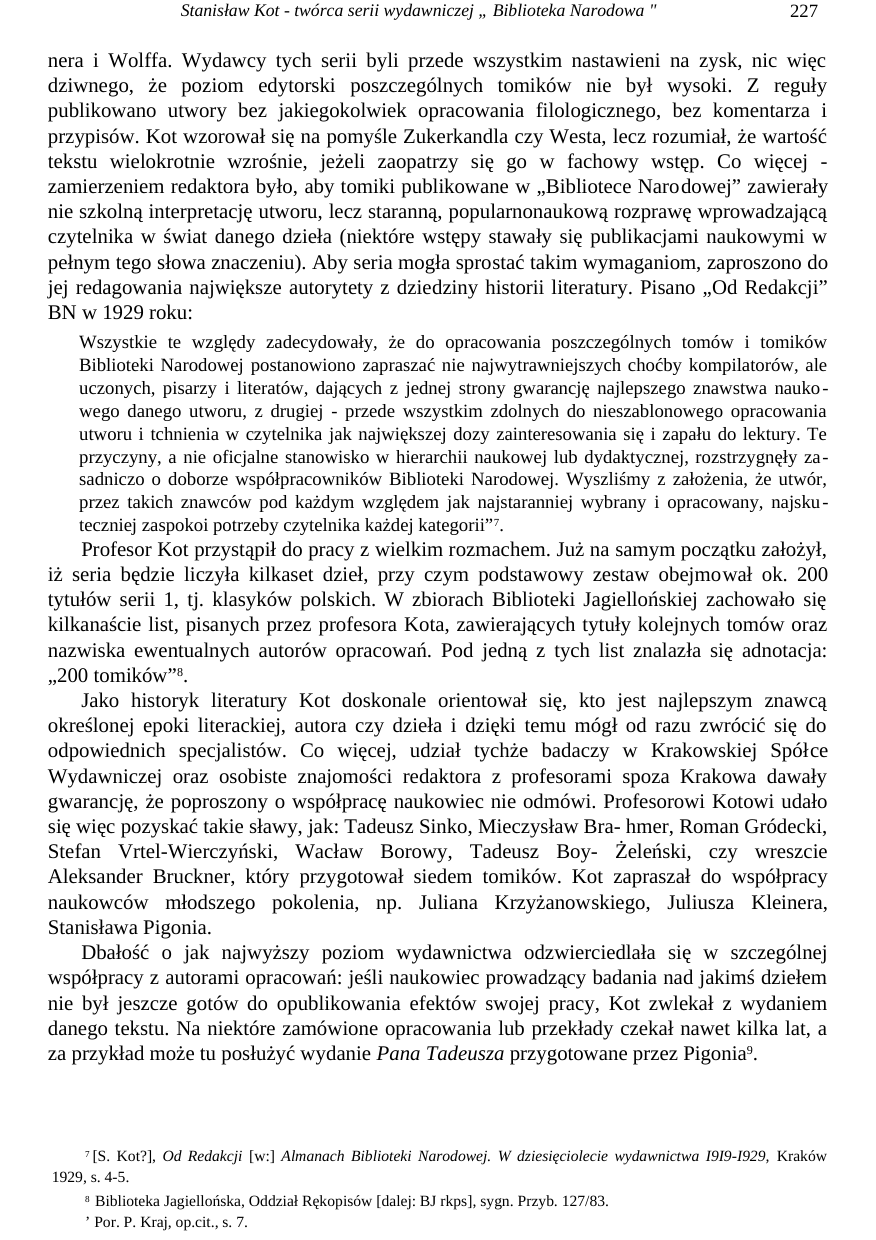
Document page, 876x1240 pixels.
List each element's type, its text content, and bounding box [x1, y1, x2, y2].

text Wszystkie te względy zadecydowały, że do opracowania poszczególnych tomów i tomików Biblioteki Narodowej postanowiono zapraszać nie najwytrawniejszych choćby kompilatorów, ale uczonych, pisarzy i literatów, dających z jednej strony gwarancję najlepszego znawstwa nauko­wego danego utworu, z drugiej - przede wszystkim zdolnych do nieszablonowego opracowania utworu i tchnienia w czytelnika jak największej dozy zainteresowania się i zapału do lektury. Te przyczyny, a nie oficjalne stanowisko w hierarchii naukowej lub dydaktycznej, rozstrzygnęły za­sadniczo o doborze współpracowników Biblioteki Narodowej. Wyszliśmy z założenia, że utwór, przez takich znawców pod każdym względem jak najstaranniej wybrany i opracowany, najsku­teczniej zaspokoi potrzeby czytelnika każdej kategorii”7. [79, 331, 828, 536]
text 227 [790, 0, 823, 22]
text Dbałość o jak najwyższy poziom wydawnictwa odzwierciedlała się w szczególnej współpracy z autorami opracowań: jeśli naukowiec prowadzący badania nad jakimś dziełem nie był jeszcze gotów do opublikowania efektów swojej pracy, Kot zwlekał z wydaniem danego tekstu. Na niektóre zamówione opracowania lub przekłady czekał nawet kilka lat, a za przykład może tu posłużyć wydanie Pana Tadeusza przygotowane przez Pigonia9. [48, 940, 828, 1065]
text 7 [S. Kot?], Od Redakcji [w:] Almanach Biblioteki Narodowej. W dziesięciolecie wydawnictwa I9I9-I929, Kraków 1929, s. 4-5. [52, 1147, 827, 1185]
text nera i Wolffa. Wydawcy tych serii byli przede wszystkim nastawieni na zysk, nic więc dziwnego, że poziom edytorski poszczególnych tomików nie był wysoki. Z reguły publikowano utwory bez jakiegokolwiek opracowania filologicznego, bez komentarza i przypisów. Kot wzorował się na pomyśle Zukerkandla czy Westa, lecz rozumiał, że wartość tekstu wielokrotnie wzrośnie, jeżeli zaopatrzy się go w fachowy wstęp. Co więcej - zamierzeniem redaktora było, aby tomiki publikowane w „Bibliotece Naro­dowej” zawierały nie szkolną interpretację utworu, lecz staranną, popularnonaukową rozprawę wprowadzającą czytelnika w świat danego dzieła (niektóre wstępy stawały się publikacjami naukowymi w pełnym tego słowa znaczeniu). Aby seria mogła spro­stać takim wymaganiom, zaproszono do jej redagowania największe autorytety z dzie­dziny historii literatury. Pisano „Od Redakcji” BN w 1929 roku: [48, 48, 828, 324]
text ’ Por. P. Kraj, op.cit., s. 7. [52, 1213, 827, 1231]
text Jako historyk literatury Kot doskonale orientował się, kto jest najlepszym znawcą określonej epoki literackiej, autora czy dzieła i dzięki temu mógł od razu zwrócić się do odpowiednich specjalistów. Co więcej, udział tychże badaczy w Krakowskiej Spół­ce Wydawniczej oraz osobiste znajomości redaktora z profesorami spoza Krakowa dawały gwarancję, że poproszony o współpracę naukowiec nie odmówi. Profesorowi Kotowi udało się więc pozyskać takie sławy, jak: Tadeusz Sinko, Mieczysław Bra- hmer, Roman Gródecki, Stefan Vrtel-Wierczyński, Wacław Borowy, Tadeusz Boy- Żeleński, czy wreszcie Aleksander Bruckner, który przygotował siedem tomików. Kot zapraszał do współpracy naukowców młodszego pokolenia, np. Juliana Krzyżanow­skiego, Juliusza Kleinera, Stanisława Pigonia. [48, 688, 828, 939]
text Stanisław Kot - twórca serii wydawniczej „ Biblioteka Narodowa " [181, 0, 689, 20]
text 8 Biblioteka Jagiellońska, Oddział Rękopisów [dalej: BJ rkps], sygn. Przyb. 127/83. [52, 1192, 827, 1210]
text Profesor Kot przystąpił do pracy z wielkim rozmachem. Już na samym początku założył, iż seria będzie liczyła kilkaset dzieł, przy czym podstawowy zestaw obejmo­wał ok. 200 tytułów serii 1, tj. klasyków polskich. W zbiorach Biblioteki Jagiellońskiej zachowało się kilkanaście list, pisanych przez profesora Kota, zawierających tytuły kolejnych tomów oraz nazwiska ewentualnych autorów opracowań. Pod jedną z tych list znalazła się adnotacja: „200 tomików”8. [48, 537, 828, 687]
